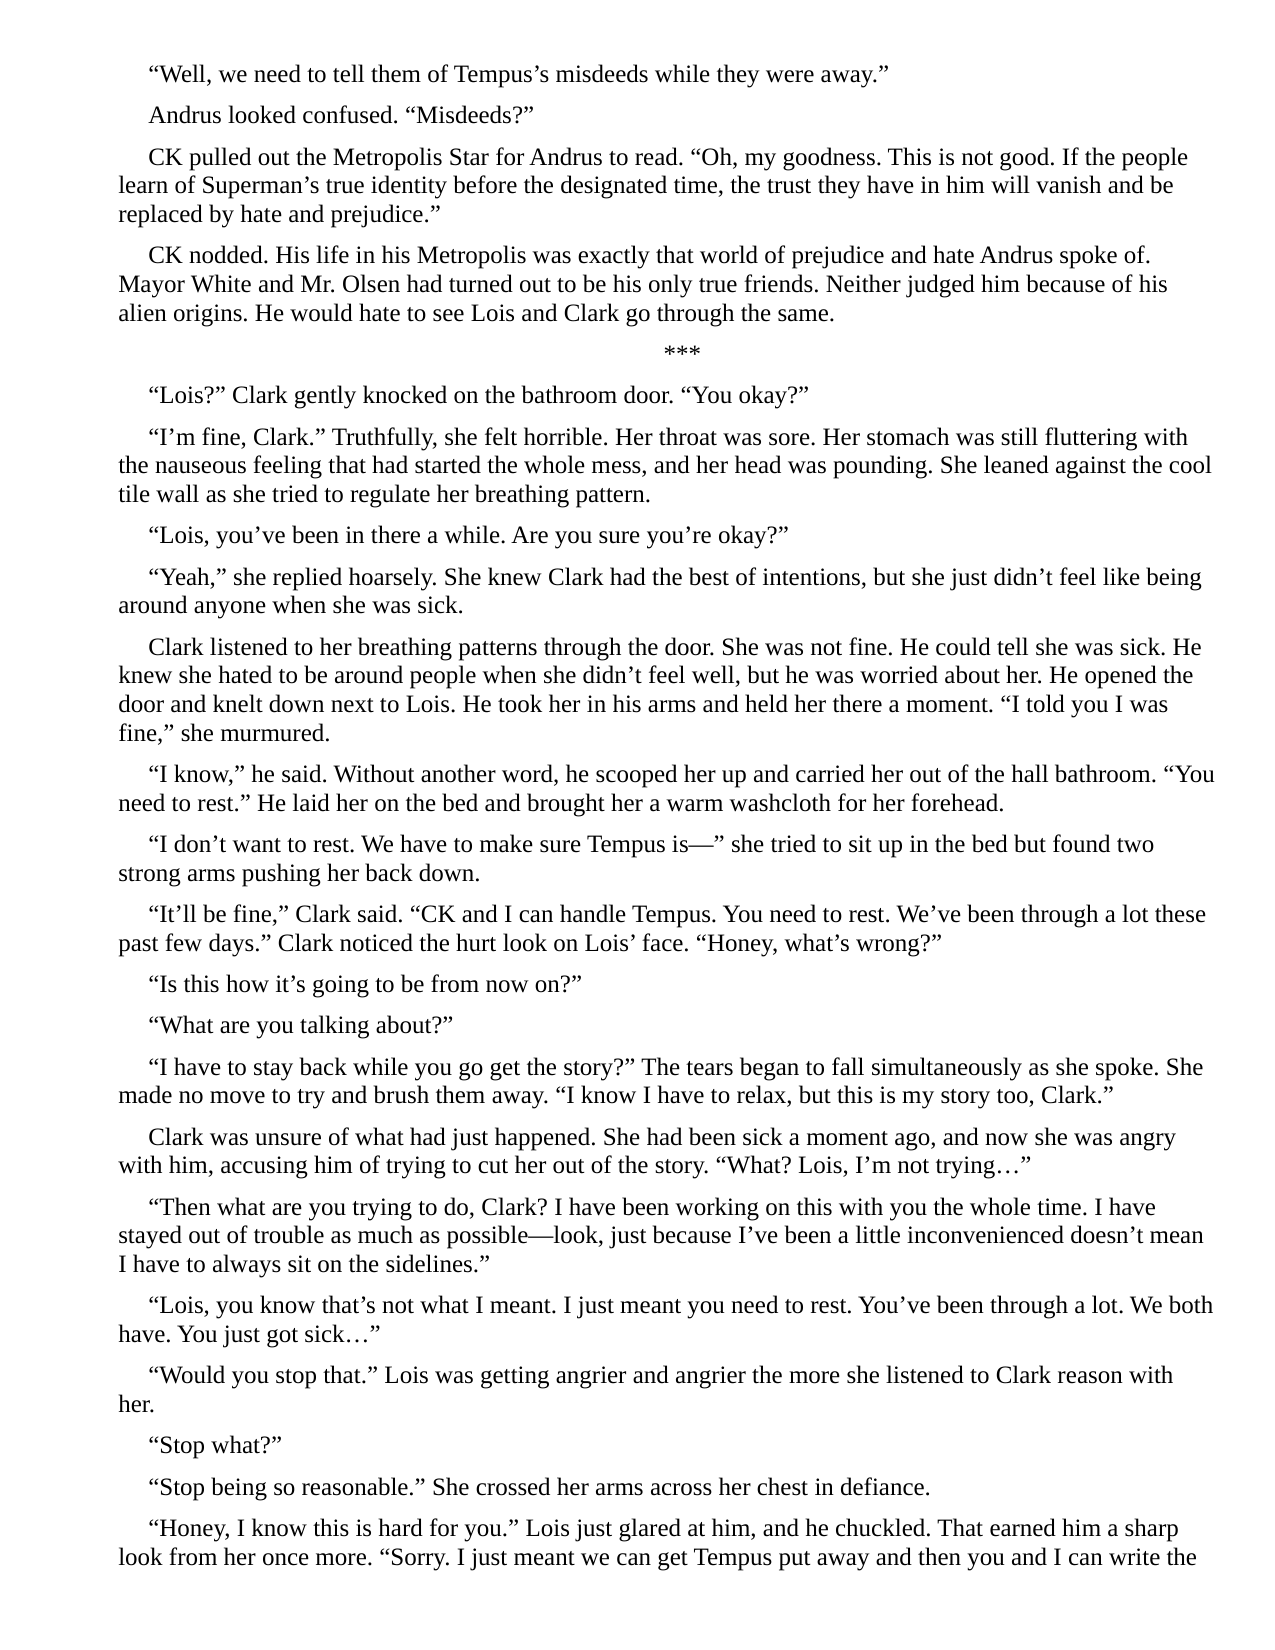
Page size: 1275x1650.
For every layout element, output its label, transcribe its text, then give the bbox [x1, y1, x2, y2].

text “It’ll be fine,” Clark said. “CK and I can handle Tempus. You need to rest. We’ve been through a lot these past few days.” Clark noticed the hurt look on Lois’ face. “Honey, what’s wrong?” [118, 899, 1216, 957]
text “Is this how it’s going to be from now on?” [118, 969, 1216, 998]
text CK pulled out the Metropolis Star for Andrus to read. “Oh, my goodness. This is not good. If the people learn of Superman’s true identity before the designated time, the trust they have in him will vanish and be replaced by hate and prejudice.” [118, 142, 1216, 228]
text “Yeah,” she replied hoarsely. She knew Clark had the best of intentions, but she just didn’t feel like being around anyone when she was sick. [118, 562, 1216, 619]
text Clark listened to her breathing patterns through the door. She was not fine. He could tell she was sick. He knew she hated to be around people when she didn’t feel well, but he was worried about her. He opened the door and knelt down next to Lois. He took her in his arms and held her there a moment. “I told you I was fine,” she murmured. [118, 632, 1216, 747]
text “Lois, you know that’s not what I meant. I just meant you need to rest. You’ve been through a lot. We both have. You just got sick…” [118, 1290, 1216, 1348]
text “What are you talking about?” [118, 1010, 1216, 1039]
text Andrus looked confused. “Misdeeds?” [118, 100, 1216, 129]
text “I know,” he said. Without another word, he scooped her up and carried her out of the hall bathroom. “You need to rest.” He laid her on the bed and brought her a warm washcloth for her forehead. [118, 759, 1216, 817]
text “I’m fine, Clark.” Truthfully, she felt horrible. Her throat was sore. Her stomach was still fluttering with the nauseous feeling that had started the whole mess, and her head was pounding. She leaned against the cool tile wall as she tried to regulate her breathing pattern. [118, 422, 1216, 508]
text “Stop being so reasonable.” She crossed her arms across her chest in defiance. [118, 1472, 1216, 1500]
text *** [118, 339, 1216, 368]
text “I have to stay back while you go get the story?” The tears began to fall simultaneously as she spoke. She made no move to try and brush them away. “I know I have to relax, but this is my story too, Clark.” [118, 1052, 1216, 1109]
text “Lois?” Clark gently knocked on the bathroom door. “You okay?” [118, 380, 1216, 409]
text Clark was unsure of what had just happened. She had been sick a moment ago, and now she was angry with him, accusing him of trying to cut her out of the story. “What? Lois, I’m not trying…” [118, 1122, 1216, 1179]
text “Then what are you trying to do, Clark? I have been working on this with you the whole time. I have stayed out of trouble as much as possible—look, just because I’ve been a little inconvenienced doesn’t mean I have to always sit on the sidelines.” [118, 1192, 1216, 1278]
text “I don’t want to rest. We have to make sure Tempus is—” she tried to sit up in the bed but found two strong arms pushing her back down. [118, 829, 1216, 887]
text “Well, we need to tell them of Tempus’s misdeeds while they were away.” [118, 59, 1216, 88]
text CK nodded. His life in his Metropolis was exactly that world of prejudice and hate Andrus spoke of. Mayor White and Mr. Olsen had turned out to be his only true friends. Neither judged him because of his alien origins. He would hate to see Lois and Clark go through the same. [118, 240, 1216, 327]
text “Lois, you’ve been in there a while. Are you sure you’re okay?” [118, 520, 1216, 549]
text “Stop what?” [118, 1430, 1216, 1459]
text “Would you stop that.” Lois was getting angrier and angrier the more she listened to Clark reason with her. [118, 1360, 1216, 1418]
text “Honey, I know this is hard for you.” Lois just glared at him, and he chuckled. That earned him a sharp look from her once more. “Sorry. I just meant we can get Tempus put away and then you and I can write the [118, 1513, 1216, 1570]
